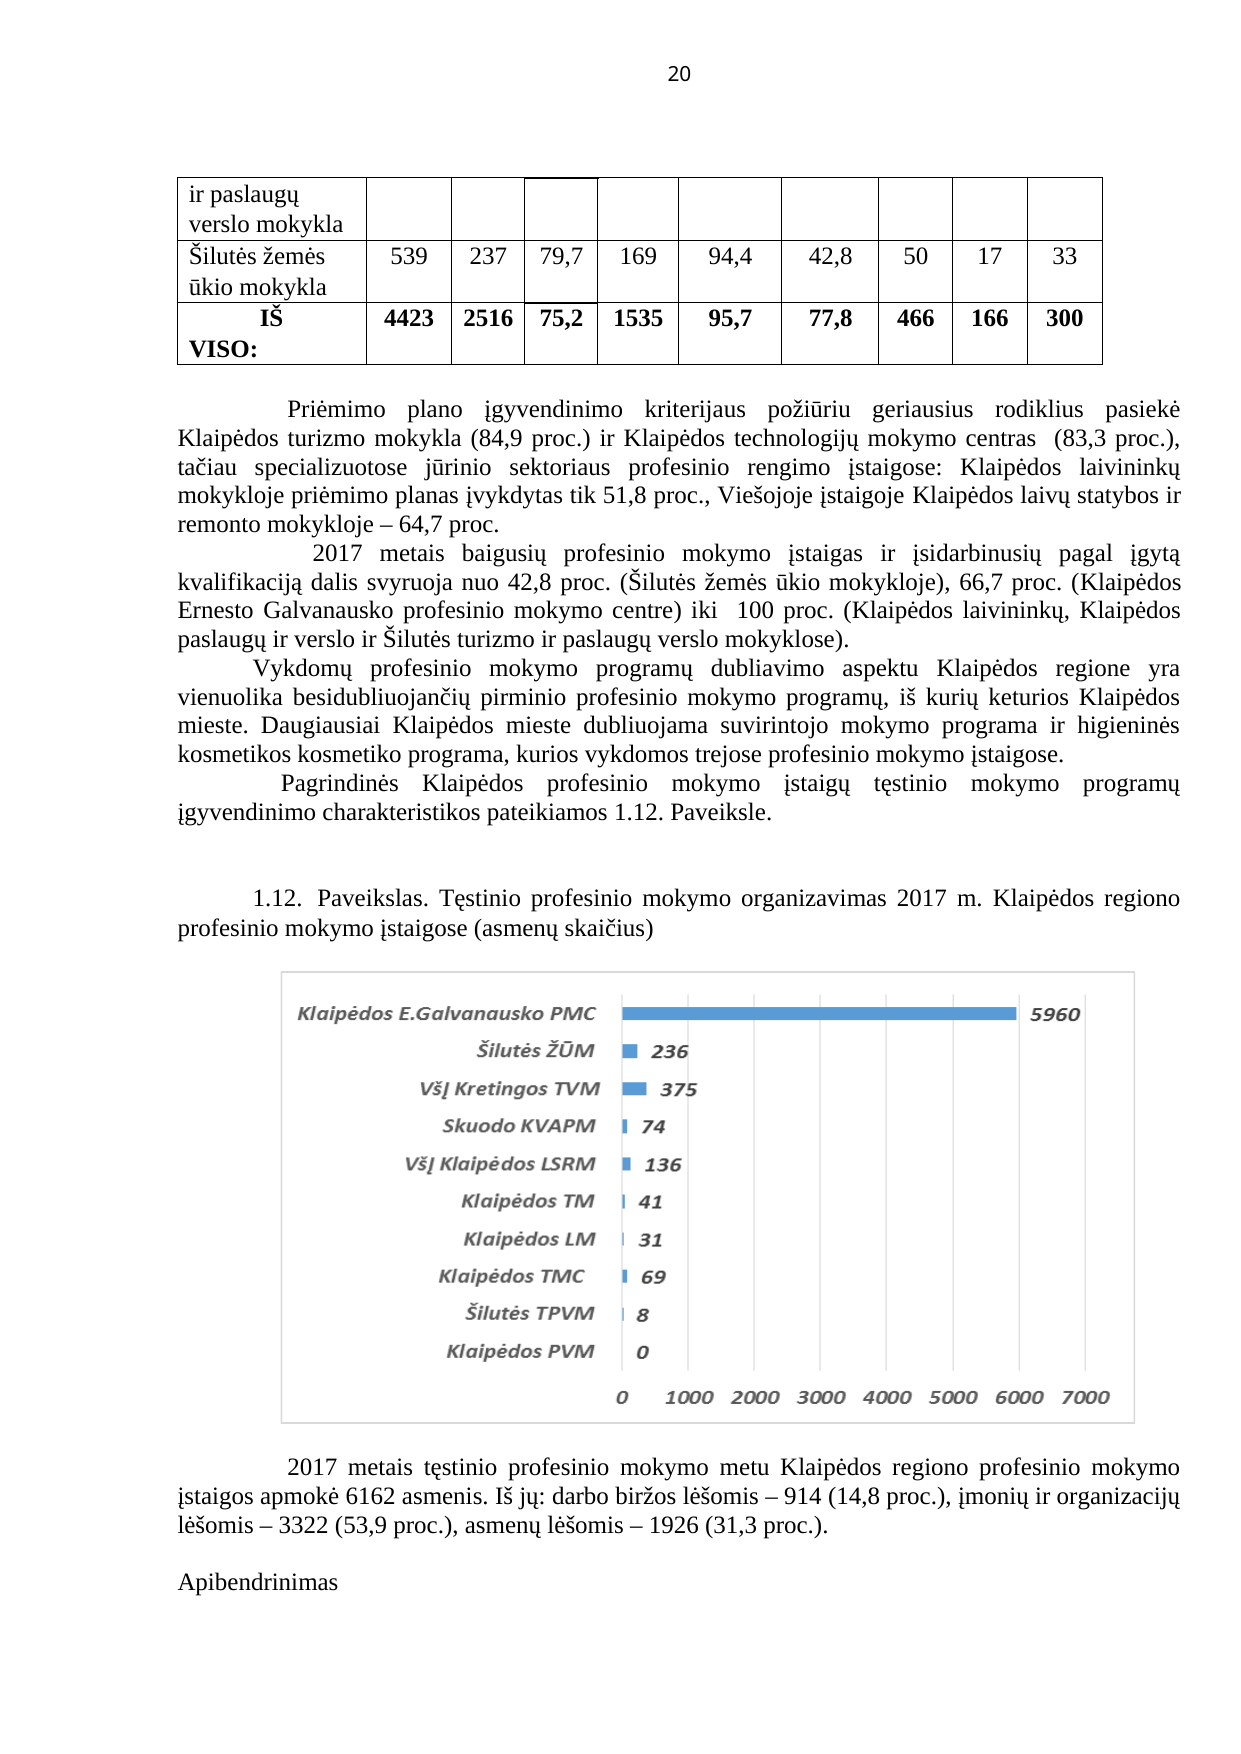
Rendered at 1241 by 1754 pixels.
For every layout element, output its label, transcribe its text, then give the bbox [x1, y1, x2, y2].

text 1.12. Paveikslas. Tęstinio profesinio mokymo organizavimas 2017 m. Klaipėdos regiono profesinio mokymo įstaigose (asmenų skaičius) [177, 883, 1181, 942]
text 2017 metais baigusių profesinio mokymo įstaigas ir įsidarbinusių pagal įgytą kvalifikaciją dalis svyruoja nuo 42,8 proc. (Šilutės žemės ūkio mokykloje), 66,7 proc. (Klaipėdos Ernesto Galvanausko profesinio mokymo centre) iki 100 proc. (Klaipėdos laivininkų, Klaipėdos paslaugų ir verslo ir Šilutės turizmo ir paslaugų verslo mokyklose). [177, 538, 1181, 653]
table_cell 17 [953, 241, 1027, 302]
text 2017 metais tęstinio profesinio mokymo metu Klaipėdos regiono profesinio mokymo įstaigos apmokė 6162 asmenis. Iš jų: darbo biržos lėšomis – 914 (14,8 proc.), įmonių ir organizacijų lėšomis – 3322 (53,9 proc.), asmenų lėšomis – 1926 (31,3 proc.). [177, 1452, 1181, 1538]
table_cell 166 [953, 303, 1027, 364]
table_cell [367, 178, 451, 239]
table_cell 33 [1028, 241, 1102, 302]
table_cell 300 [1028, 303, 1102, 364]
table_cell IŠ VISO: [178, 303, 366, 364]
table_cell [525, 179, 597, 239]
table_cell 2516 [452, 303, 524, 364]
table_cell [953, 178, 1027, 239]
table_cell ir paslaugų verslo mokykla [178, 178, 366, 239]
table_cell 539 [367, 241, 451, 302]
table_cell Šilutės žemės ūkio mokykla [178, 241, 366, 302]
table_cell 75,2 [525, 304, 597, 364]
table_cell 95,7 [679, 303, 781, 364]
text Priėmimo plano įgyvendinimo kriterijaus požiūriu geriausius rodiklius pasiekė Klaipėdos turizmo mokykla (84,9 proc.) ir Klaipėdos technologijų mokymo centras (83,3 proc.), tačiau specializuotose jūrinio sektoriaus profesinio rengimo įstaigose: Klaipėdos laivininkų mokykloje priėmimo planas įvykdytas tik 51,8 proc., Viešojoje įstaigoje Klaipėdos laivų statybos ir remonto mokykloje – 64,7 proc. [177, 394, 1181, 538]
table_cell [879, 178, 952, 239]
text Vykdomų profesinio mokymo programų dubliavimo aspektu Klaipėdos regione yra vienuolika besidubliuojančių pirminio profesinio mokymo programų, iš kurių keturios Klaipėdos mieste. Daugiausiai Klaipėdos mieste dubliuojama suvirintojo mokymo programa ir higieninės kosmetikos kosmetiko programa, kurios vykdomos trejose profesinio mokymo įstaigose. [177, 653, 1181, 768]
text Apibendrinimas [177, 1567, 1181, 1596]
table_cell 42,8 [782, 241, 878, 302]
table_cell 77,8 [782, 303, 878, 364]
table_cell [679, 178, 781, 239]
table_cell 237 [452, 241, 524, 302]
table_cell [782, 178, 878, 239]
table_cell 466 [879, 303, 952, 364]
table_cell [598, 178, 678, 239]
table_cell 50 [879, 241, 952, 302]
table_cell 169 [598, 241, 678, 302]
table_cell [452, 178, 524, 239]
table_cell 4423 [367, 303, 451, 364]
table_cell [1028, 178, 1102, 239]
text Pagrindinės Klaipėdos profesinio mokymo įstaigų tęstinio mokymo programų įgyvendinimo charakteristikos pateikiamos 1.12. Paveiksle. [177, 768, 1181, 825]
table_cell 79,7 [525, 241, 597, 302]
table_cell 1535 [598, 303, 678, 364]
table_cell 94,4 [679, 241, 781, 302]
